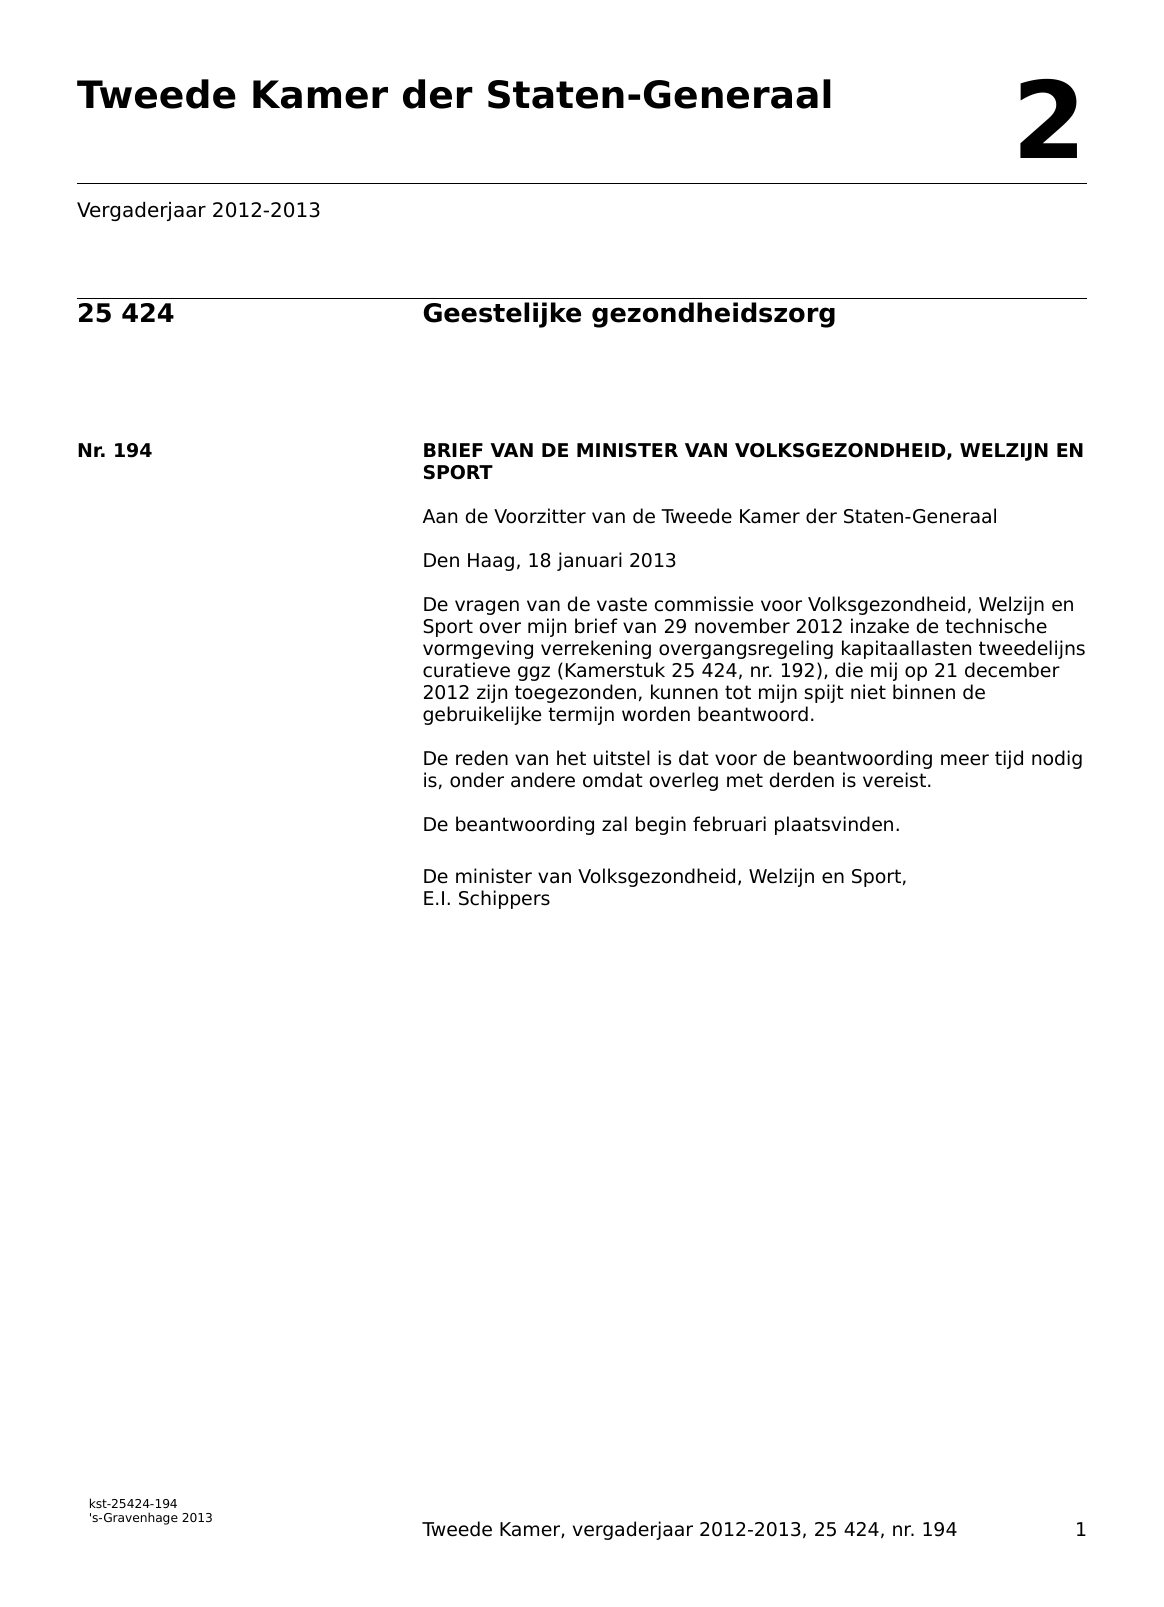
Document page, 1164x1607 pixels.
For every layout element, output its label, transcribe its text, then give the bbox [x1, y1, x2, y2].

text De reden van het uitstel is dat voor de beantwoording meer tijd nodig is, onder andere omdat overleg met derden is vereist. [422, 748, 1087, 792]
text 's-Gravenhage 2013 [88, 1511, 323, 1525]
text De beantwoording zal begin februari plaatsvinden. [422, 814, 1087, 836]
text De vragen van de vaste commissie voor Volksgezondheid, Welzijn en Sport over mijn brief van 29 november 2012 inzake de technische vormgeving verrekening overgangsregeling kapitaallasten tweedelijns curatieve ggz (Kamerstuk 25 424, nr. 192), die mij op 21 december 2012 zijn toegezonden, kunnen tot mijn spijt niet binnen de gebruikelijke termijn worden beantwoord. [422, 594, 1087, 726]
text kst-25424-194 [88, 1497, 323, 1511]
subtitle Nr. 194 BRIEF VAN DE MINISTER VAN VOLKSGEZONDHEID, WELZIJN EN SPORT [77, 440, 1087, 484]
table_header 2 [886, 59, 1087, 183]
table_cell Vergaderjaar 2012-2013 [77, 184, 1087, 298]
subtitle 25 424 Geestelijke gezondheidszorg [77, 299, 1087, 329]
text Den Haag, 18 januari 2013 [422, 550, 1087, 572]
text Aan de Voorzitter van de Tweede Kamer der Staten-Generaal [422, 506, 1087, 528]
table_header Tweede Kamer der Staten-Generaal [77, 59, 886, 183]
text De minister van Volksgezondheid, Welzijn en Sport, E.I. Schippers [422, 866, 1087, 910]
